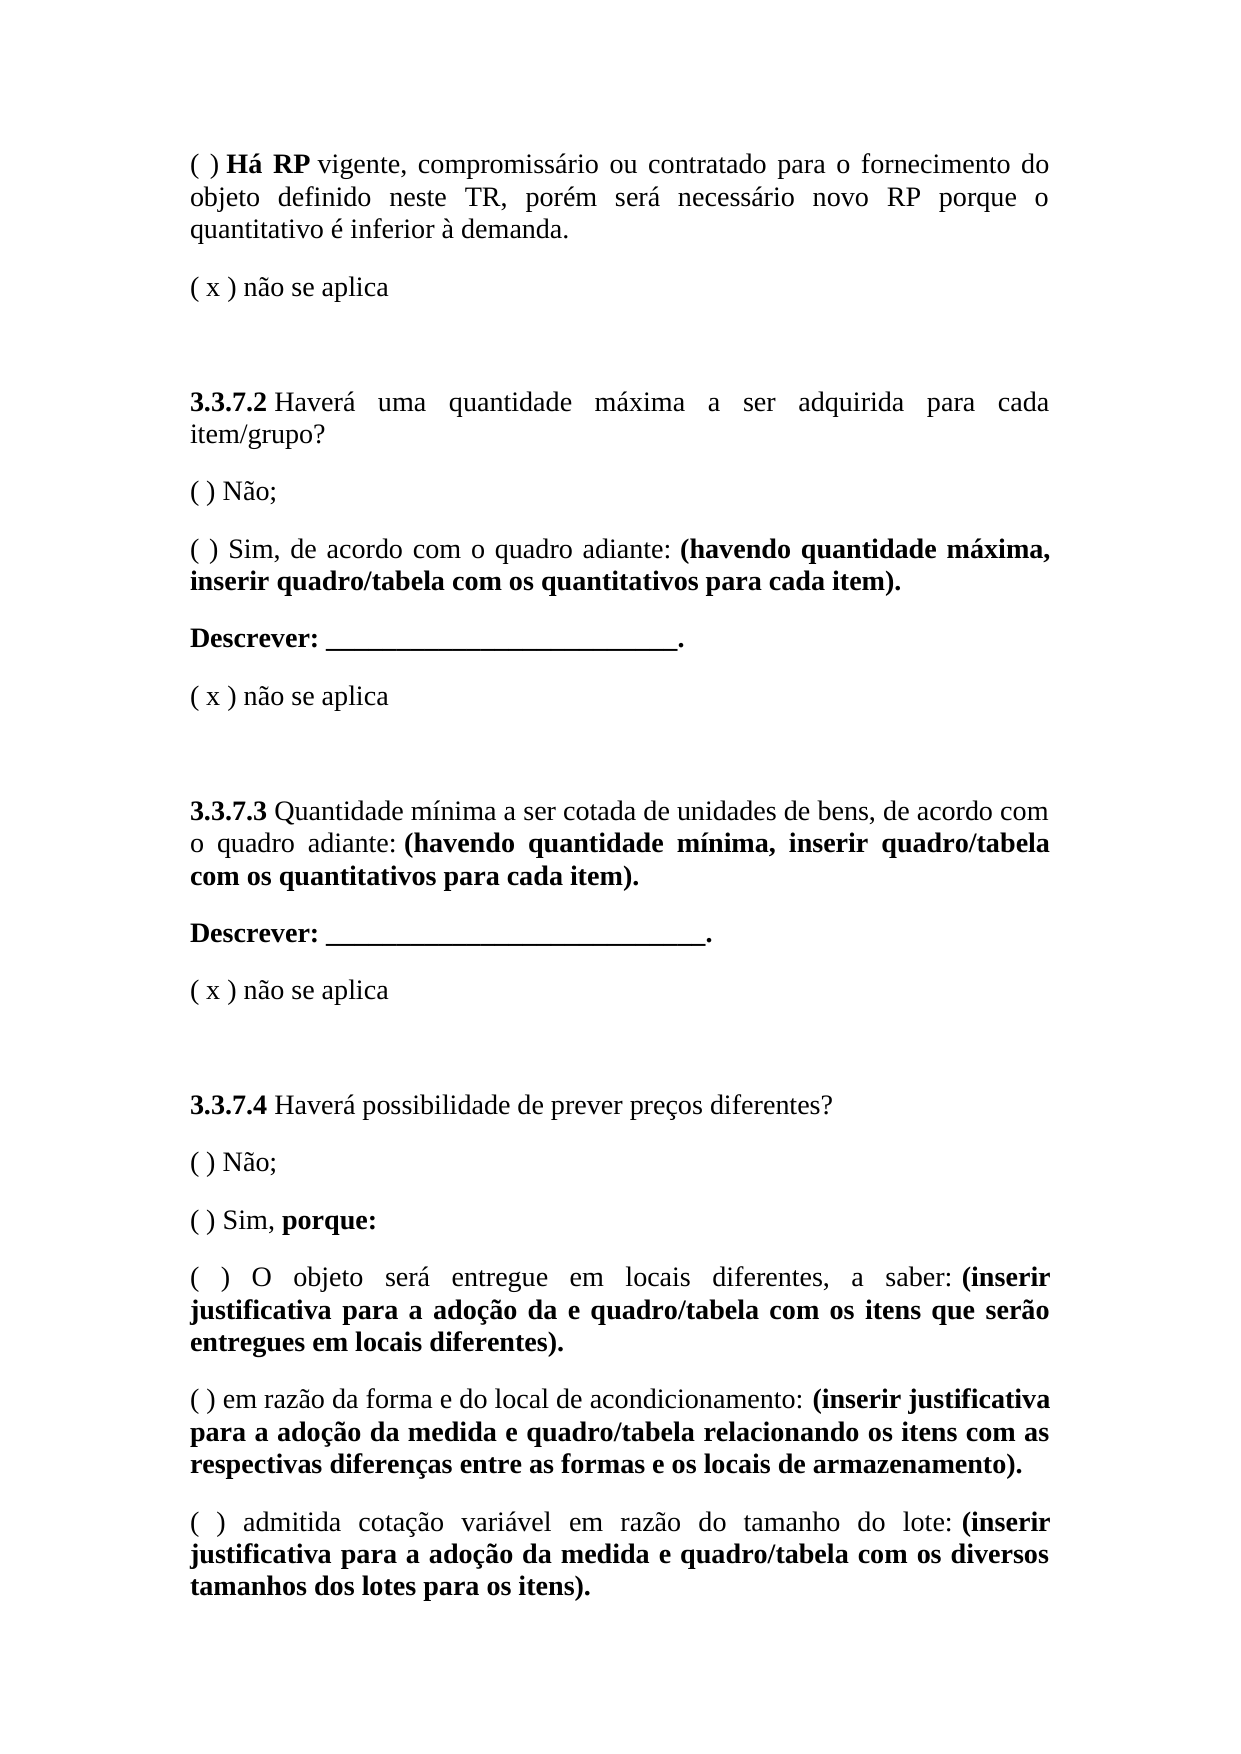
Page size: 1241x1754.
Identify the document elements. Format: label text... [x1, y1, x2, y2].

text ( x ) não se aplica [190, 270, 1051, 302]
text 3.3.7.4 Haverá possibilidade de prever preços diferentes? [190, 1088, 1051, 1121]
text Descrever: ___________________________. [190, 916, 1051, 948]
text ( x ) não se aplica [190, 973, 1051, 1006]
text ( ) Sim, porque: [190, 1203, 1051, 1235]
text 3.3.7.2 Haverá uma quantidade máxima a ser adquirida para cada item/grupo? [190, 384, 1051, 449]
text ( ) O objeto será entregue em locais diferentes, a saber: (inserir justificativa para a adoção da e quadro/tabela com os itens que serão entregues em locais diferentes). [190, 1260, 1051, 1357]
text ( ) Há RP vigente, compromissário ou contratado para o fornecimento do objeto definido neste TR, porém será necessário novo RP porque o quantitativo é inferior à demanda. [190, 148, 1051, 245]
text Descrever: _________________________. [190, 622, 1051, 654]
text ( ) admitida cotação variável em razão do tamanho do lote: (inserir justificativa para a adoção da medida e quadro/tabela com os diversos tamanhos dos lotes para os itens). [190, 1505, 1051, 1602]
text ( ) Não; [190, 474, 1051, 507]
text 3.3.7.3 Quantidade mínima a ser cotada de unidades de bens, de acordo com o quadro adiante: (havendo quantidade mínima, inserir quadro/tabela com os quantitativos para cada item). [190, 794, 1051, 891]
text ( ) em razão da forma e do local de acondicionamento: (inserir justificativa para a adoção da medida e quadro/tabela relacionando os itens com as respectivas diferenças entre as formas e os locais de armazenamento). [190, 1382, 1051, 1480]
text ( ) Sim, de acordo com o quadro adiante: (havendo quantidade máxima, inserir quadro/tabela com os quantitativos para cada item). [190, 532, 1051, 597]
text ( ) Não; [190, 1146, 1051, 1178]
text ( x ) não se aplica [190, 679, 1051, 711]
